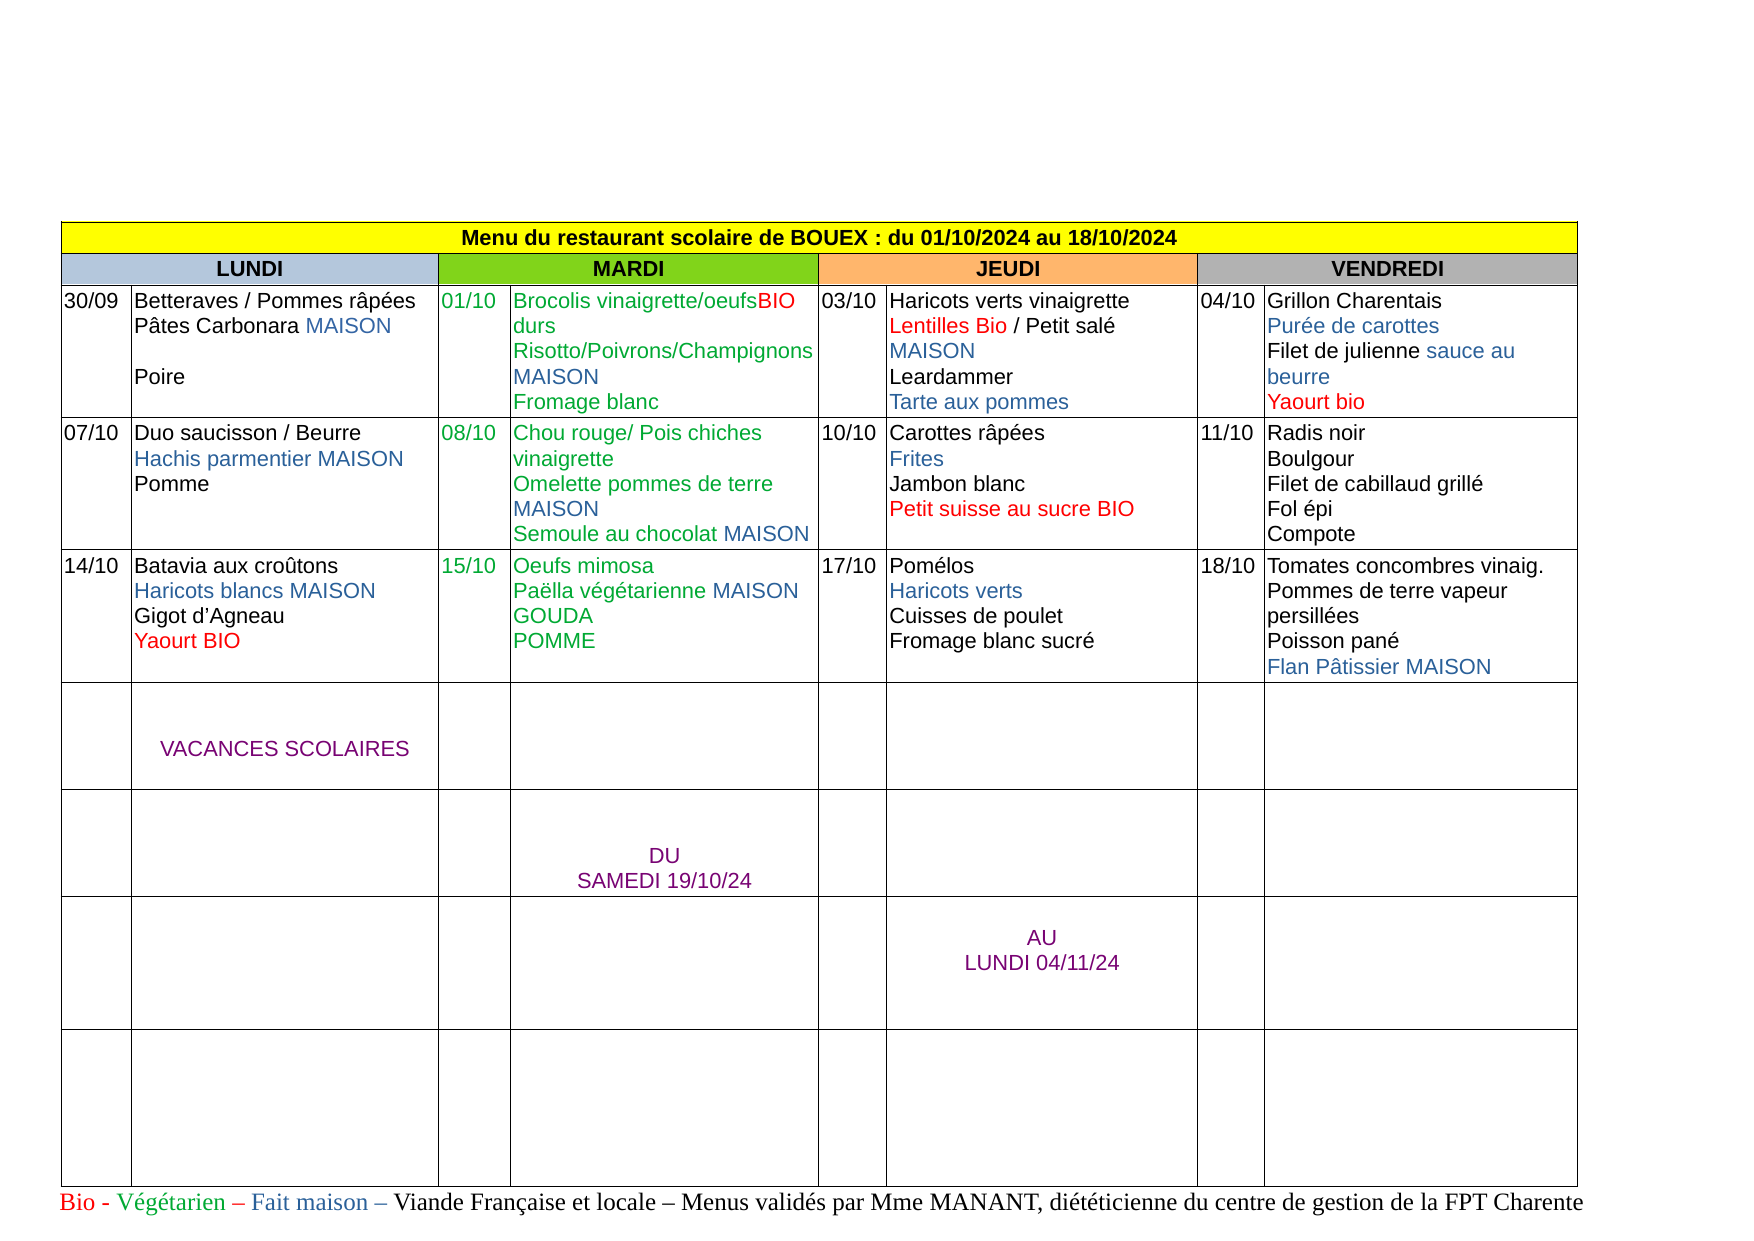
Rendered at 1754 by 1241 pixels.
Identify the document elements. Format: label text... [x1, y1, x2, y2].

table_cell MARDI [439, 254, 818, 284]
table_cell [439, 897, 510, 1028]
table_cell Chou rouge/ Pois chiches vinaigrette Omelette pommes de terre MAISON Semoule au chocolat MAISON [511, 418, 818, 549]
table_cell 08/10 [439, 418, 510, 549]
table_cell [1265, 683, 1577, 789]
table_cell [1265, 1030, 1577, 1186]
table_cell 10/10 [819, 418, 886, 549]
table_cell [132, 897, 438, 1028]
table_cell [887, 683, 1197, 789]
table_cell [62, 790, 131, 896]
table_cell [439, 1030, 510, 1186]
table_cell Haricots verts vinaigrette Lentilles Bio / Petit salé MAISON Leardammer Tarte aux pommes [887, 286, 1197, 417]
table_cell 18/10 [1198, 550, 1264, 682]
table_cell LUNDI [62, 254, 438, 284]
table_cell Betteraves / Pommes râpées Pâtes Carbonara MAISON Poire [132, 286, 438, 417]
text Bio - Végétarien – Fait maison – Viande Française et locale – Menus validés par Mme MANANT, diététicienne du centre de gestion de la FPT Charente [59, 1187, 1695, 1215]
table_cell [132, 1030, 438, 1186]
table_cell [132, 790, 438, 896]
table_cell [819, 897, 886, 1028]
table_cell Pomélos Haricots verts Cuisses de poulet Fromage blanc sucré [887, 550, 1197, 682]
table_cell 03/10 [819, 286, 886, 417]
table_cell [439, 683, 510, 789]
table_cell [511, 1030, 818, 1186]
table_cell [1265, 790, 1577, 896]
table_cell Tomates concombres vinaig. Pommes de terre vapeur persillées Poisson pané Flan Pâtissier MAISON [1265, 550, 1577, 682]
table_cell [1198, 683, 1264, 789]
table_cell VACANCES SCOLAIRES [132, 683, 438, 789]
table_cell [1265, 897, 1577, 1028]
table_cell [887, 790, 1197, 896]
table_cell Carottes râpées Frites Jambon blanc Petit suisse au sucre BIO [887, 418, 1197, 549]
table_cell [62, 683, 131, 789]
table_cell Duo saucisson / Beurre Hachis parmentier MAISON Pomme [132, 418, 438, 549]
table_cell [1198, 1030, 1264, 1186]
table_cell [819, 683, 886, 789]
table_cell 15/10 [439, 550, 510, 682]
table_cell DU SAMEDI 19/10/24 [511, 790, 818, 896]
table_cell [1198, 897, 1264, 1028]
table_cell [511, 897, 818, 1028]
table_cell [1198, 790, 1264, 896]
table_cell 04/10 [1198, 286, 1264, 417]
table_cell [62, 897, 131, 1028]
table_cell [439, 790, 510, 896]
table_cell [819, 790, 886, 896]
table_cell Grillon Charentais Purée de carottes Filet de julienne sauce au beurre Yaourt bio [1265, 286, 1577, 417]
table_header Menu du restaurant scolaire de BOUEX : du 01/10/2024 au 18/10/2024 [62, 223, 1577, 253]
table_cell [511, 683, 818, 789]
table_cell JEUDI [819, 254, 1197, 284]
table_cell [887, 1030, 1197, 1186]
table_cell 01/10 [439, 286, 510, 417]
table_cell [819, 1030, 886, 1186]
table_cell AU LUNDI 04/11/24 [887, 897, 1197, 1028]
table_cell Batavia aux croûtons Haricots blancs MAISON Gigot d’Agneau Yaourt BIO [132, 550, 438, 682]
table_cell Radis noir Boulgour Filet de cabillaud grillé Fol épi Compote [1265, 418, 1577, 549]
table_cell 11/10 [1198, 418, 1264, 549]
table_cell Oeufs mimosa Paëlla végétarienne MAISON GOUDA POMME [511, 550, 818, 682]
table_cell 17/10 [819, 550, 886, 682]
table_cell [62, 1030, 131, 1186]
table_cell Brocolis vinaigrette/oeufsBIO durs Risotto/Poivrons/Champignons MAISON Fromage blanc [511, 286, 818, 417]
table_cell VENDREDI [1198, 254, 1577, 284]
table_cell 30/09 [62, 286, 131, 417]
table_cell 14/10 [62, 550, 131, 682]
table_cell 07/10 [62, 418, 131, 549]
